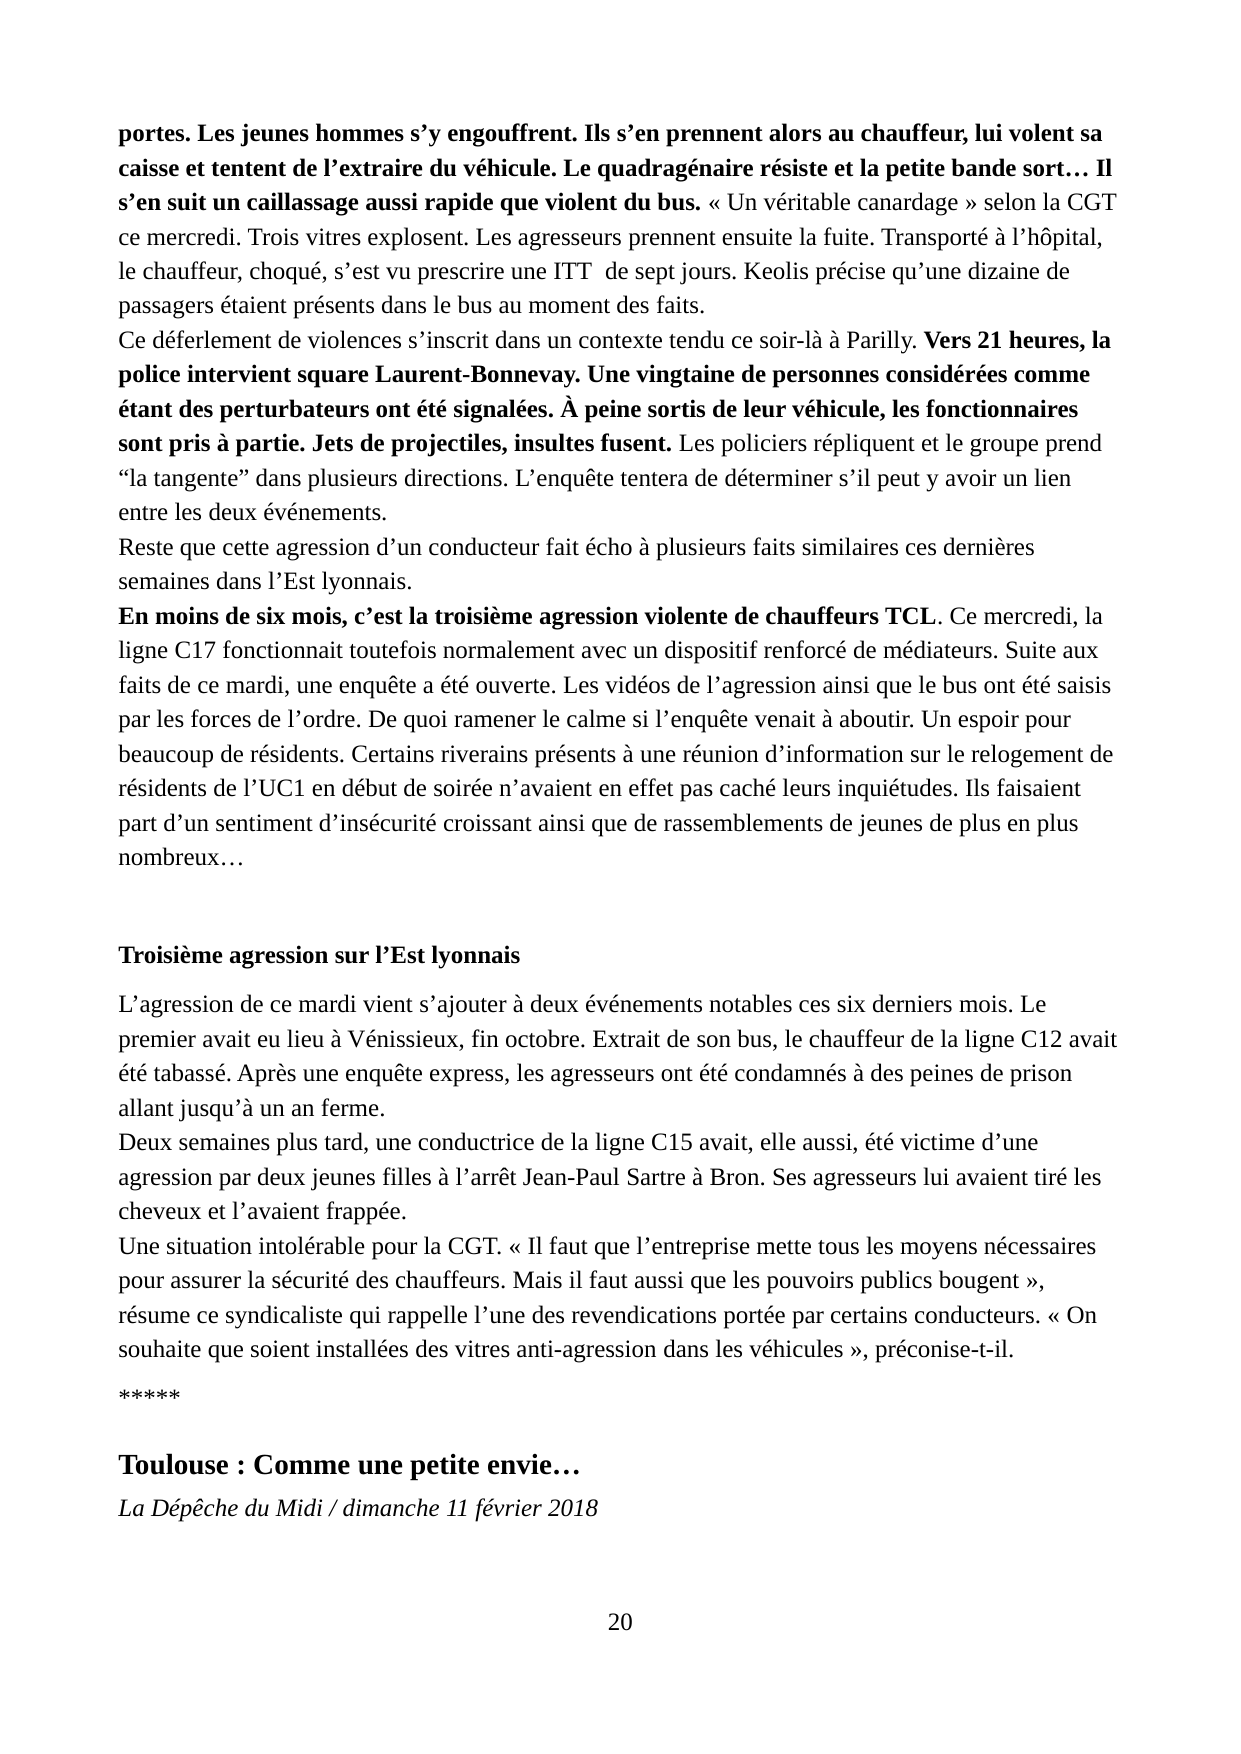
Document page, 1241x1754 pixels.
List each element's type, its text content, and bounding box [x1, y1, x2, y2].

text Troisième agression sur l’Est lyonnais [118, 940, 1122, 969]
text L’agression de ce mardi vient s’ajouter à deux événements notables ces six derniers mois. Le premier avait eu lieu à Vénissieux, fin octobre. Extrait de son bus, le chauffeur de la ligne C12 avait été tabassé. Après une enquête express, les agresseurs ont été condamnés à des peines de prison allant jusqu’à un an ferme. Deux semaines plus tard, une conductrice de la ligne C15 avait, elle aussi, été victime d’une agression par deux jeunes filles à l’arrêt Jean-Paul Sartre à Bron. Ses agresseurs lui avaient tiré les cheveux et l’avaient frappée. Une situation intolérable pour la CGT. « Il faut que l’entreprise mette tous les moyens nécessaires pour assurer la sécurité des chauffeurs. Mais il faut aussi que les pouvoirs publics bougent », résume ce syndicaliste qui rappelle l’une des revendications portée par certains conducteurs. « On souhaite que soient installées des vitres anti-agression dans les véhicules », préconise-t-il. [118, 989, 1122, 1363]
text portes. Les jeunes hommes s’y engouffrent. Ils s’en prennent alors au chauffeur, lui volent sa caisse et tentent de l’extraire du véhicule. Le quadragénaire résiste et la petite bande sort… Il s’en suit un caillassage aussi rapide que violent du bus. « Un véritable canardage » selon la CGT ce mercredi. Trois vitres explosent. Les agresseurs prennent ensuite la fuite. Transporté à l’hôpital, le chauffeur, choqué, s’est vu prescrire une ITT de sept jours. Keolis précise qu’une dizaine de passagers étaient présents dans le bus au moment des faits. Ce déferlement de violences s’inscrit dans un contexte tendu ce soir-là à Parilly. Vers 21 heures, la police intervient square Laurent-Bonnevay. Une vingtaine de personnes considérées comme étant des perturbateurs ont été signalées. À peine sortis de leur véhicule, les fonctionnaires sont pris à partie. Jets de projectiles, insultes fusent. Les policiers répliquent et le groupe prend “la tangente” dans plusieurs directions. L’enquête tentera de déterminer s’il peut y avoir un lien entre les deux événements. Reste que cette agression d’un conducteur fait écho à plusieurs faits similaires ces dernières semaines dans l’Est lyonnais. En moins de six mois, c’est la troisième agression violente de chauffeurs TCL. Ce mercredi, la ligne C17 fonctionnait toutefois normalement avec un dispositif renforcé de médiateurs. Suite aux faits de ce mardi, une enquête a été ouverte. Les vidéos de l’agression ainsi que le bus ont été saisis par les forces de l’ordre. De quoi ramener le calme si l’enquête venait à aboutir. Un espoir pour beaucoup de résidents. Certains riverains présents à une réunion d’information sur le relogement de résidents de l’UC1 en début de soirée n’avaient en effet pas caché leurs inquiétudes. Ils faisaient part d’un sentiment d’insécurité croissant ainsi que de rassemblements de jeunes de plus en plus nombreux… [118, 118, 1122, 871]
text La Dépêche du Midi / dimanche 11 février 2018 [118, 1493, 1122, 1522]
subtitle Toulouse : Comme une petite envie… [118, 1447, 1122, 1480]
text ***** [118, 1383, 1122, 1412]
